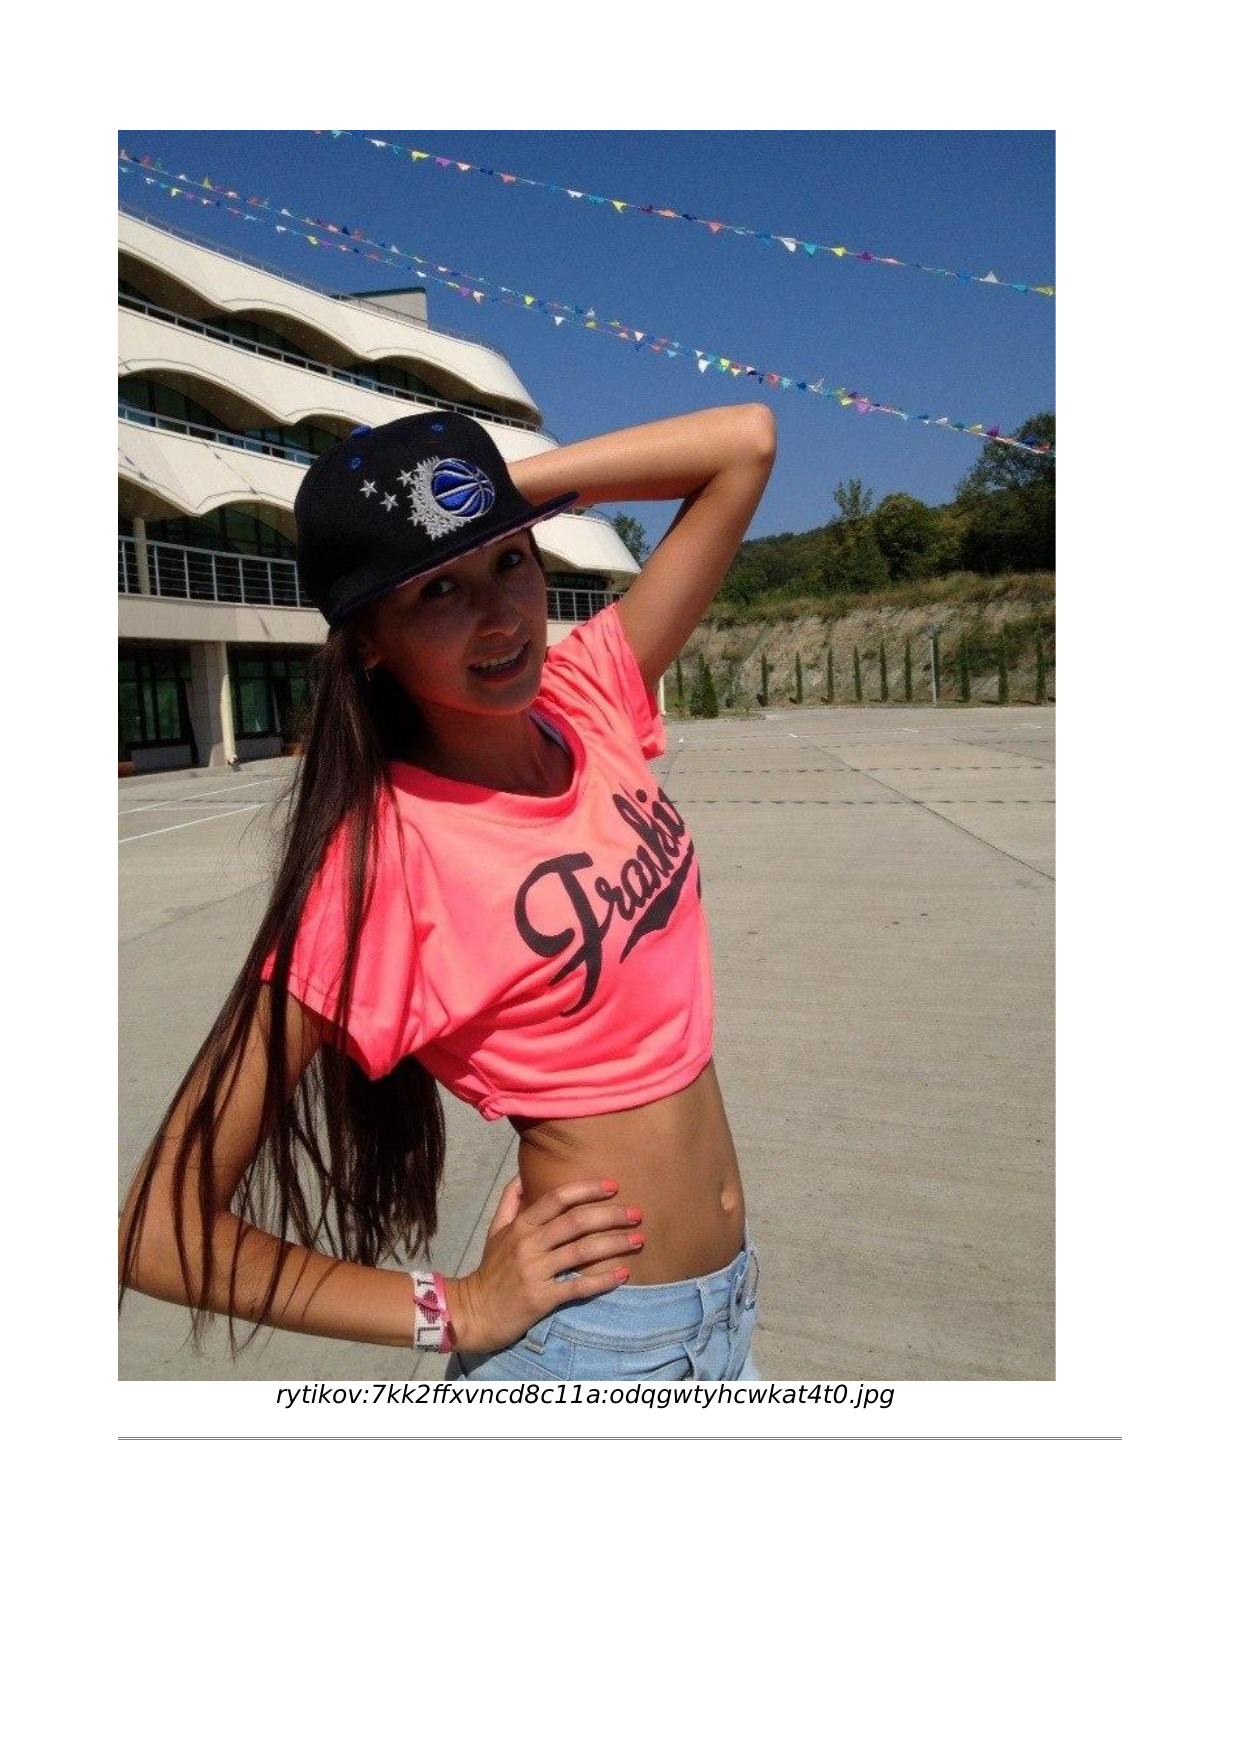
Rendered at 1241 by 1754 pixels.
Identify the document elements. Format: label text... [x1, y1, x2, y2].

picture [118, 130, 1056, 1381]
text rytikov:7kk2ffxvncd8c11a:odqgwtyhcwkat4t0.jpg [118, 1381, 1056, 1410]
